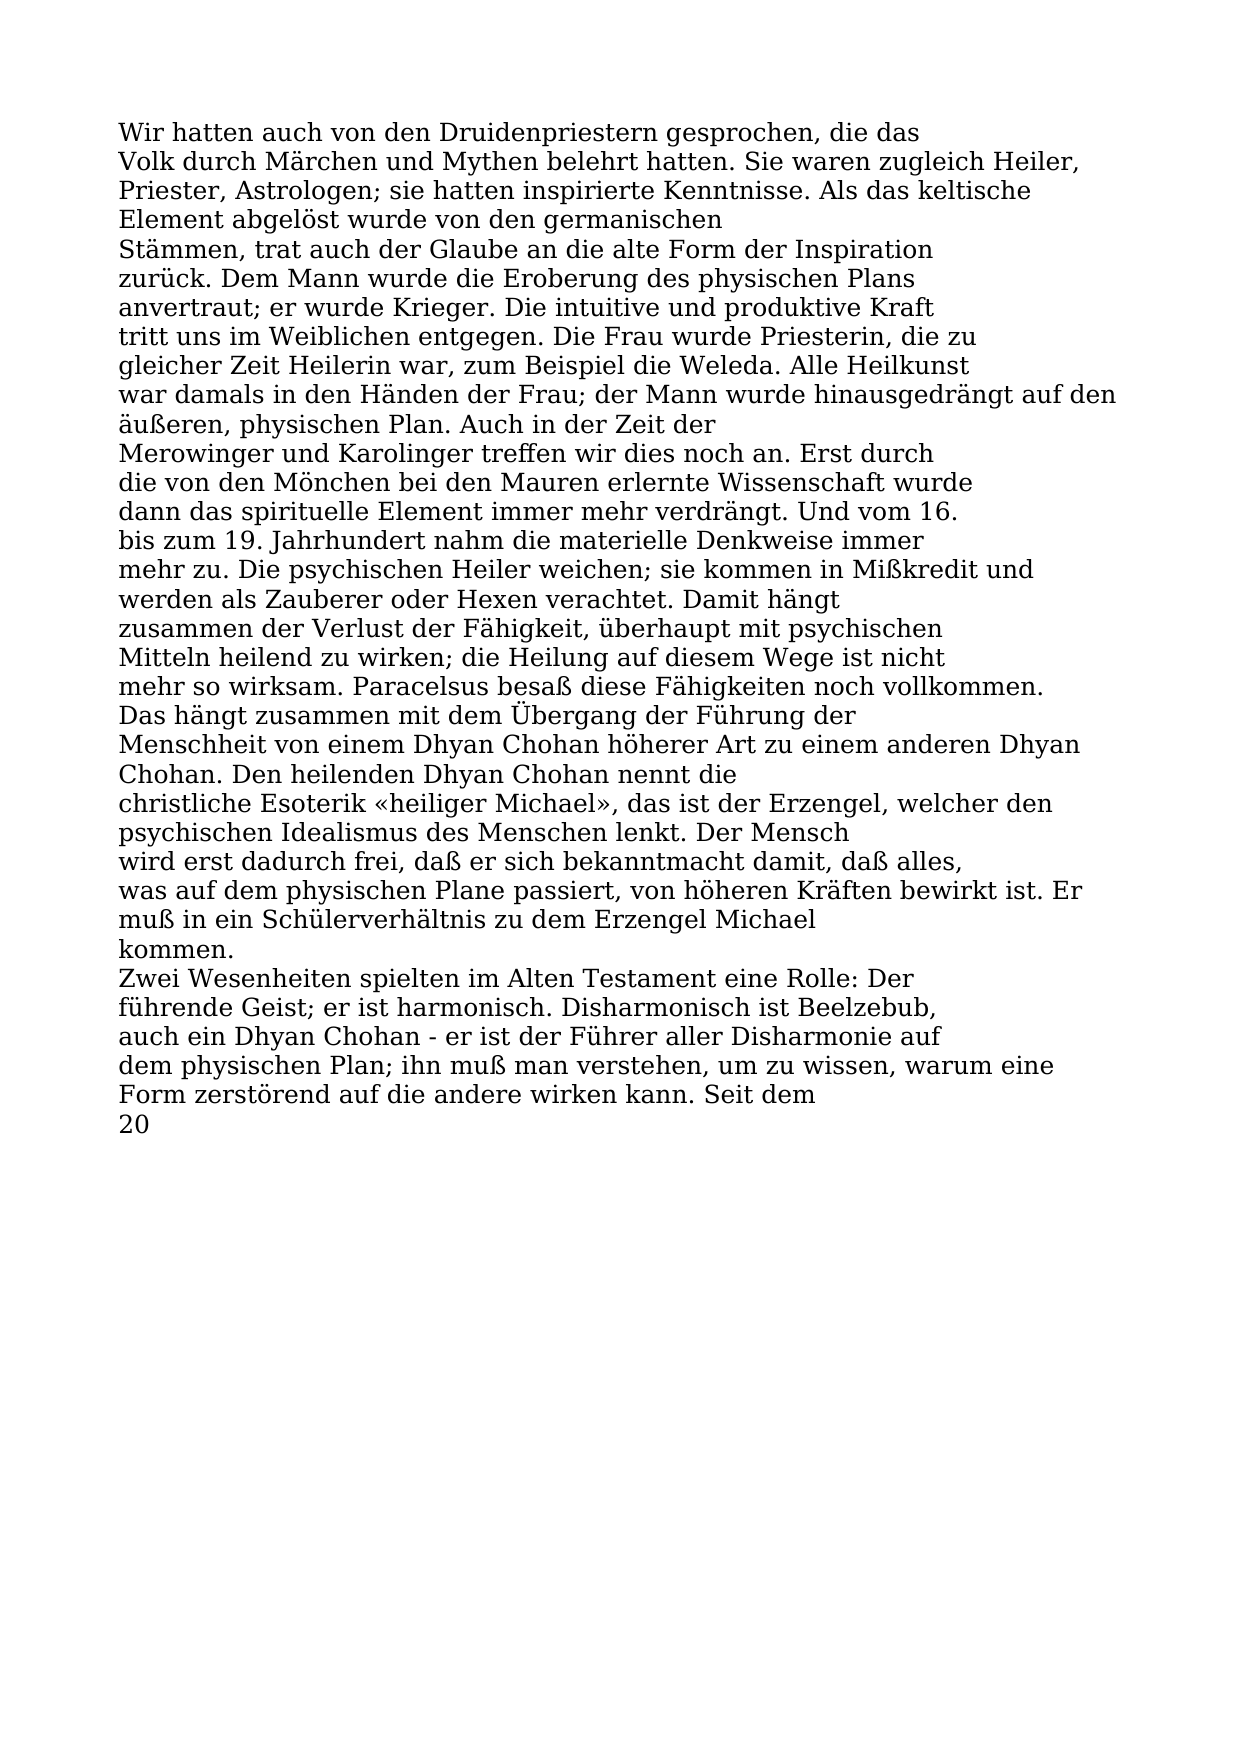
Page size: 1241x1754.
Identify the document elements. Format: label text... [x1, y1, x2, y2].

text zusammen der Verlust der Fähigkeit, überhaupt mit psychischen [118, 614, 1122, 643]
text zurück. Dem Mann wurde die Eroberung des physischen Plans [118, 264, 1122, 293]
text Zwei Wesenheiten spielten im Alten Testament eine Rolle: Der [118, 964, 1122, 993]
text was auf dem physischen Plane passiert, von höheren Kräften bewirkt ist. Er muß in ein Schülerverhältnis zu dem Erzengel Michael [118, 876, 1122, 935]
text wird erst dadurch frei, daß er sich bekanntmacht damit, daß alles, [118, 847, 1122, 876]
text gleicher Zeit Heilerin war, zum Beispiel die Weleda. Alle Heilkunst [118, 351, 1122, 381]
text Merowinger und Karolinger treffen wir dies noch an. Erst durch [118, 439, 1122, 468]
text Wir hatten auch von den Druidenpriestern gesprochen, die das [118, 118, 1122, 147]
text Stämmen, trat auch der Glaube an die alte Form der Inspiration [118, 235, 1122, 264]
text tritt uns im Weiblichen entgegen. Die Frau wurde Priesterin, die zu [118, 322, 1122, 351]
text führende Geist; er ist harmonisch. Disharmonisch ist Beelzebub, [118, 993, 1122, 1022]
text anvertraut; er wurde Krieger. Die intuitive und produktive Kraft [118, 293, 1122, 322]
text Das hängt zusammen mit dem Übergang der Führung der [118, 701, 1122, 731]
text bis zum 19. Jahrhundert nahm die materielle Denkweise immer [118, 526, 1122, 556]
text 20 [118, 1110, 1122, 1139]
text dem physischen Plan; ihn muß man verstehen, um zu wissen, warum eine Form zerstörend auf die andere wirken kann. Seit dem [118, 1051, 1122, 1110]
text mehr zu. Die psychischen Heiler weichen; sie kommen in Mißkredit und werden als Zauberer oder Hexen verachtet. Damit hängt [118, 556, 1122, 614]
text dann das spirituelle Element immer mehr verdrängt. Und vom 16. [118, 497, 1122, 526]
text war damals in den Händen der Frau; der Mann wurde hinausgedrängt auf den äußeren, physischen Plan. Auch in der Zeit der [118, 381, 1122, 439]
text christliche Esoterik «heiliger Michael», das ist der Erzengel, welcher den psychischen Idealismus des Menschen lenkt. Der Mensch [118, 789, 1122, 847]
text mehr so wirksam. Paracelsus besaß diese Fähigkeiten noch vollkommen. [118, 672, 1122, 701]
text Menschheit von einem Dhyan Chohan höherer Art zu einem anderen Dhyan Chohan. Den heilenden Dhyan Chohan nennt die [118, 731, 1122, 789]
text auch ein Dhyan Chohan - er ist der Führer aller Disharmonie auf [118, 1022, 1122, 1051]
text Mitteln heilend zu wirken; die Heilung auf diesem Wege ist nicht [118, 643, 1122, 672]
text kommen. [118, 935, 1122, 964]
text die von den Mönchen bei den Mauren erlernte Wissenschaft wurde [118, 468, 1122, 497]
text Volk durch Märchen und Mythen belehrt hatten. Sie waren zugleich Heiler, Priester, Astrologen; sie hatten inspirierte Kenntnisse. Als das keltische Element abgelöst wurde von den germanischen [118, 147, 1122, 235]
